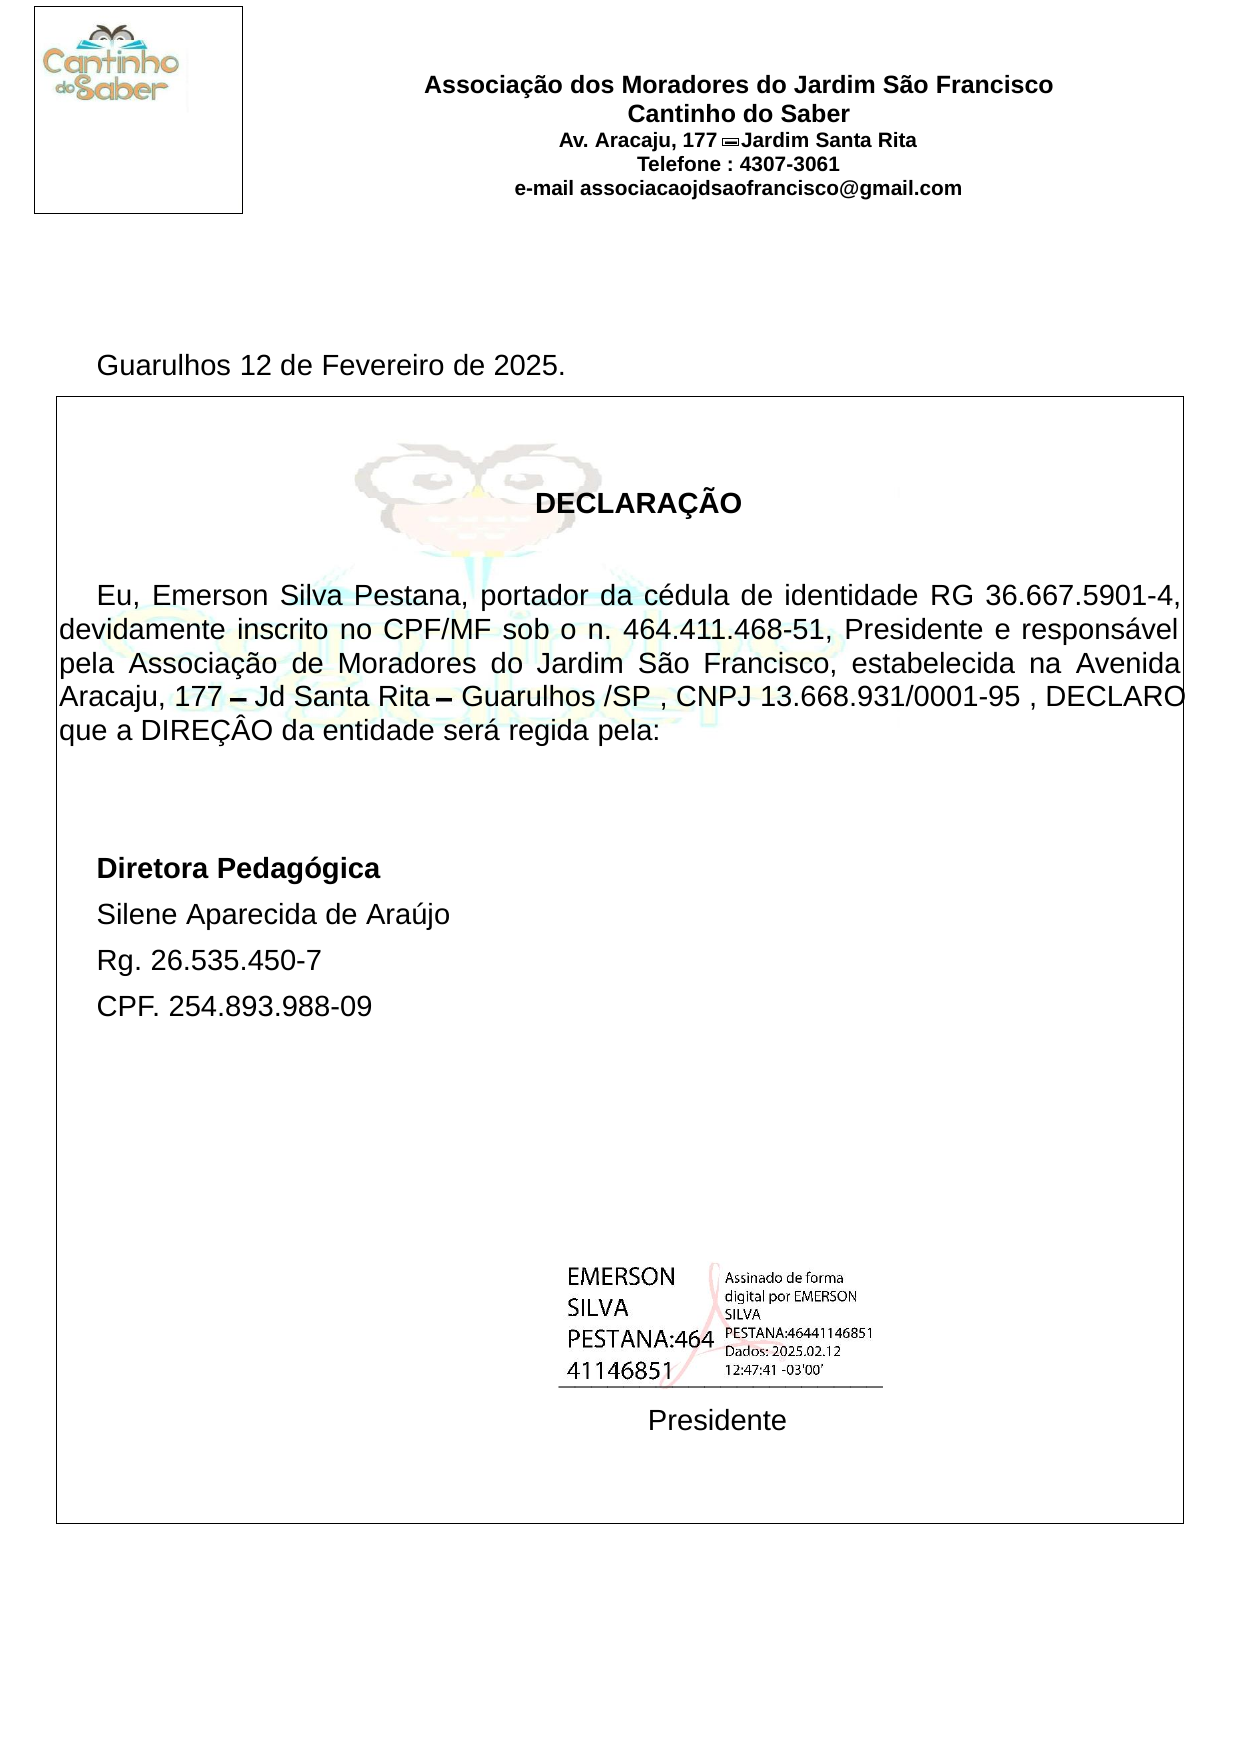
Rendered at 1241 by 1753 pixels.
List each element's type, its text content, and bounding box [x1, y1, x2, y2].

text Associação dos Moradores do Jardim São Francisco [424, 71, 1078, 99]
text Guarulhos 12 de Fevereiro de 2025. [96, 349, 590, 382]
text Silene Aparecida de Araújo [96, 898, 475, 931]
text Diretora Pedagógica [96, 852, 475, 885]
picture [35, 7, 242, 213]
text Rg. 26.535.450-7 [96, 944, 475, 977]
text Presidente [648, 1404, 812, 1437]
text Telefone : 4307-3061 [637, 153, 943, 176]
text e-mail associacaojdsaofrancisco@gmail.com [514, 177, 987, 200]
text CPF. 254.893.988-09 [96, 990, 400, 1023]
text pela Associação de Moradores do Jardim São Francisco, estabelecida na Avenida [59, 647, 1207, 679]
text Cantinho do Saber [627, 100, 943, 128]
picture [57, 397, 1183, 1523]
text Av. Aracaju, 177 Jardim Santa Rita [558, 128, 943, 152]
text Eu, Emerson Silva Pestana, portador da cédula de identidade RG 36.667.5901-4, [96, 579, 1207, 612]
text Aracaju, 177 Jd Santa Rita Guarulhos /SP , CNPJ 13.668.931/0001-95 , DECLARO [59, 680, 1207, 713]
text DECLARAÇÃO [535, 488, 768, 520]
text _ [559, 1359, 575, 1391]
text ___________________ [575, 1359, 909, 1391]
text que a DIREÇÂO da entidade será regida pela: [59, 714, 1207, 747]
text devidamente inscrito no CPF/MF sob o n. 464.411.468-51, Presidente e responsável [59, 613, 1207, 646]
